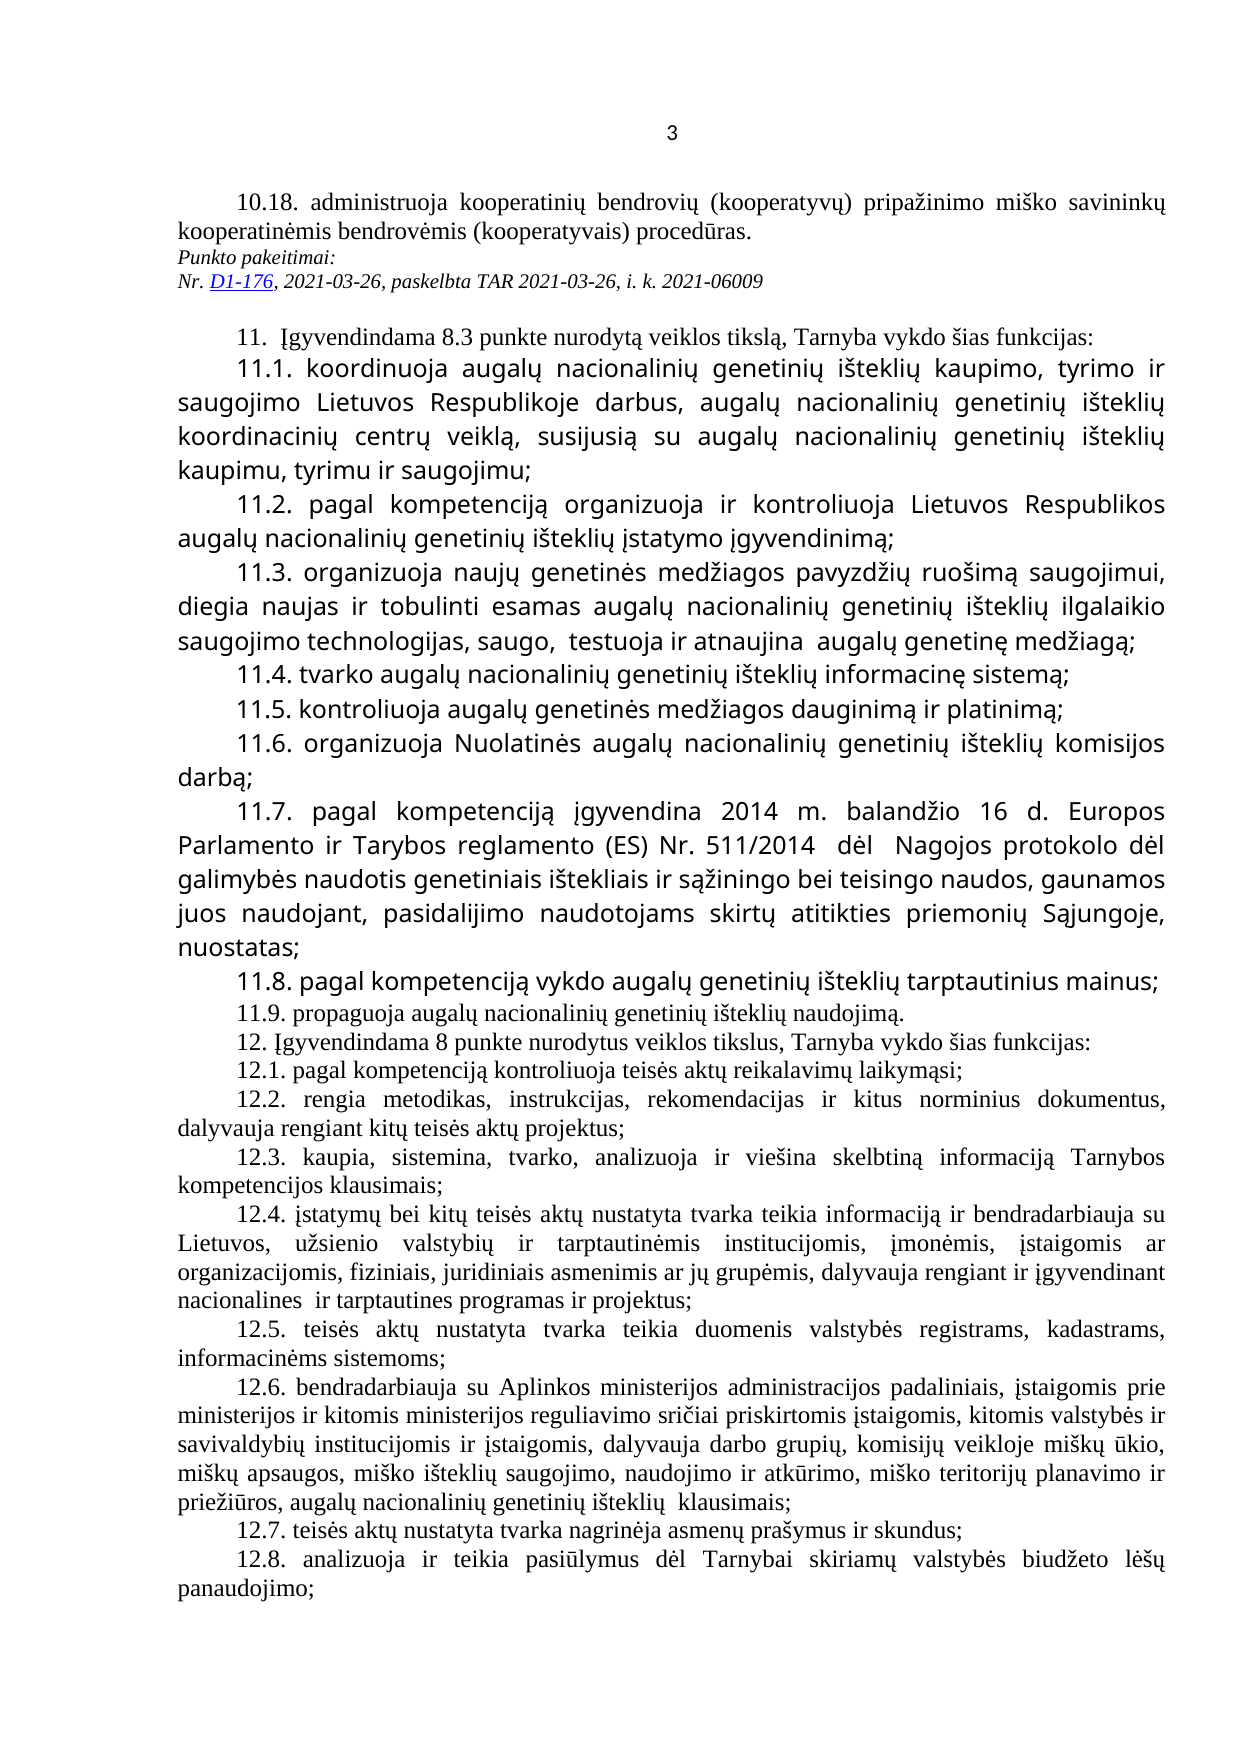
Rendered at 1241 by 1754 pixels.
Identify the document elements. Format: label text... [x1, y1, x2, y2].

text 12.2. rengia metodikas, instrukcijas, rekomendacijas ir kitus norminius dokumentus, dalyvauja rengiant kitų teisės aktų projektus; [177, 1084, 1166, 1142]
text 11.8. pagal kompetenciją vykdo augalų genetinių išteklių tarptautinius mainus; [236, 964, 1166, 998]
text 12.6. bendradarbiauja su Aplinkos ministerijos administracijos padaliniais, įstaigomis prie ministerijos ir kitomis ministerijos reguliavimo sričiai priskirtomis įstaigomis, kitomis valstybės ir savivaldybių institucijomis ir įstaigomis, dalyvauja darbo grupių, komisijų veikloje miškų ūkio, miškų apsaugos, miško išteklių saugojimo, naudojimo ir atkūrimo, miško teritorijų planavimo ir priežiūros, augalų nacionalinių genetinių išteklių klausimais; [177, 1372, 1166, 1515]
text 12.5. teisės aktų nustatyta tvarka teikia duomenis valstybės registrams, kadastrams, informacinėms sistemoms; [177, 1314, 1166, 1372]
text 10.18. administruoja kooperatinių bendrovių (kooperatyvų) pripažinimo miško savininkų kooperatinėmis bendrovėmis (kooperatyvais) procedūras. [177, 187, 1166, 245]
text 11.3. organizuoja naujų genetinės medžiagos pavyzdžių ruošimą saugojimui, diegia naujas ir tobulinti esamas augalų nacionalinių genetinių išteklių ilgalaikio saugojimo technologijas, saugo, testuoja ir atnaujina augalų genetinę medžiagą; [177, 555, 1166, 657]
text 11.1. koordinuoja augalų nacionalinių genetinių išteklių kaupimo, tyrimo ir saugojimo Lietuvos Respublikoje darbus, augalų nacionalinių genetinių išteklių koordinacinių centrų veiklą, susijusią su augalų nacionalinių genetinių išteklių kaupimu, tyrimu ir saugojimu; [177, 351, 1166, 487]
text Punkto pakeitimai: [177, 245, 1166, 269]
text 12.7. teisės aktų nustatyta tvarka nagrinėja asmenų prašymus ir skundus; [177, 1515, 1166, 1544]
text 12.3. kaupia, sistemina, tvarko, analizuoja ir viešina skelbtiną informaciją Tarnybos kompetencijos klausimais; [177, 1142, 1166, 1199]
text Nr. D1-176, 2021-03-26, paskelbta TAR 2021-03-26, i. k. 2021-06009 [177, 269, 1166, 293]
text 12.1. pagal kompetenciją kontroliuoja teisės aktų reikalavimų laikymąsi; [177, 1055, 1166, 1084]
text 11.2. pagal kompetenciją organizuoja ir kontroliuoja Lietuvos Respublikos augalų nacionalinių genetinių išteklių įstatymo įgyvendinimą; [177, 487, 1166, 555]
text 12.4. įstatymų bei kitų teisės aktų nustatyta tvarka teikia informaciją ir bendradarbiauja su Lietuvos, užsienio valstybių ir tarptautinėmis institucijomis, įmonėmis, įstaigomis ar organizacijomis, fiziniais, juridiniais asmenimis ar jų grupėmis, dalyvauja rengiant ir įgyvendinant nacionalines ir tarptautines programas ir projektus; [177, 1199, 1166, 1314]
text 12. Įgyvendindama 8 punkte nurodytus veiklos tikslus, Tarnyba vykdo šias funkcijas: [177, 1027, 1166, 1055]
text 11.4. tvarko augalų nacionalinių genetinių išteklių informacinę sistemą; [177, 657, 1166, 691]
text 11.5. kontroliuoja augalų genetinės medžiagos dauginimą ir platinimą; [177, 691, 1166, 725]
text 12.8. analizuoja ir teikia pasiūlymus dėl Tarnybai skiriamų valstybės biudžeto lėšų panaudojimo; [177, 1544, 1166, 1602]
text 11.9. propaguoja augalų nacionalinių genetinių išteklių naudojimą. [236, 998, 1166, 1027]
text 11. Įgyvendindama 8.3 punkte nurodytą veiklos tikslą, Tarnyba vykdo šias funkcijas: [177, 322, 1166, 351]
text 11.7. pagal kompetenciją įgyvendina 2014 m. balandžio 16 d. Europos Parlamento ir Tarybos reglamento (ES) Nr. 511/2014 dėl Nagojos protokolo dėl galimybės naudotis genetiniais ištekliais ir sąžiningo bei teisingo naudos, gaunamos juos naudojant, pasidalijimo naudotojams skirtų atitikties priemonių Sąjungoje, nuostatas; [177, 793, 1166, 964]
text 11.6. organizuoja Nuolatinės augalų nacionalinių genetinių išteklių komisijos darbą; [177, 725, 1166, 793]
